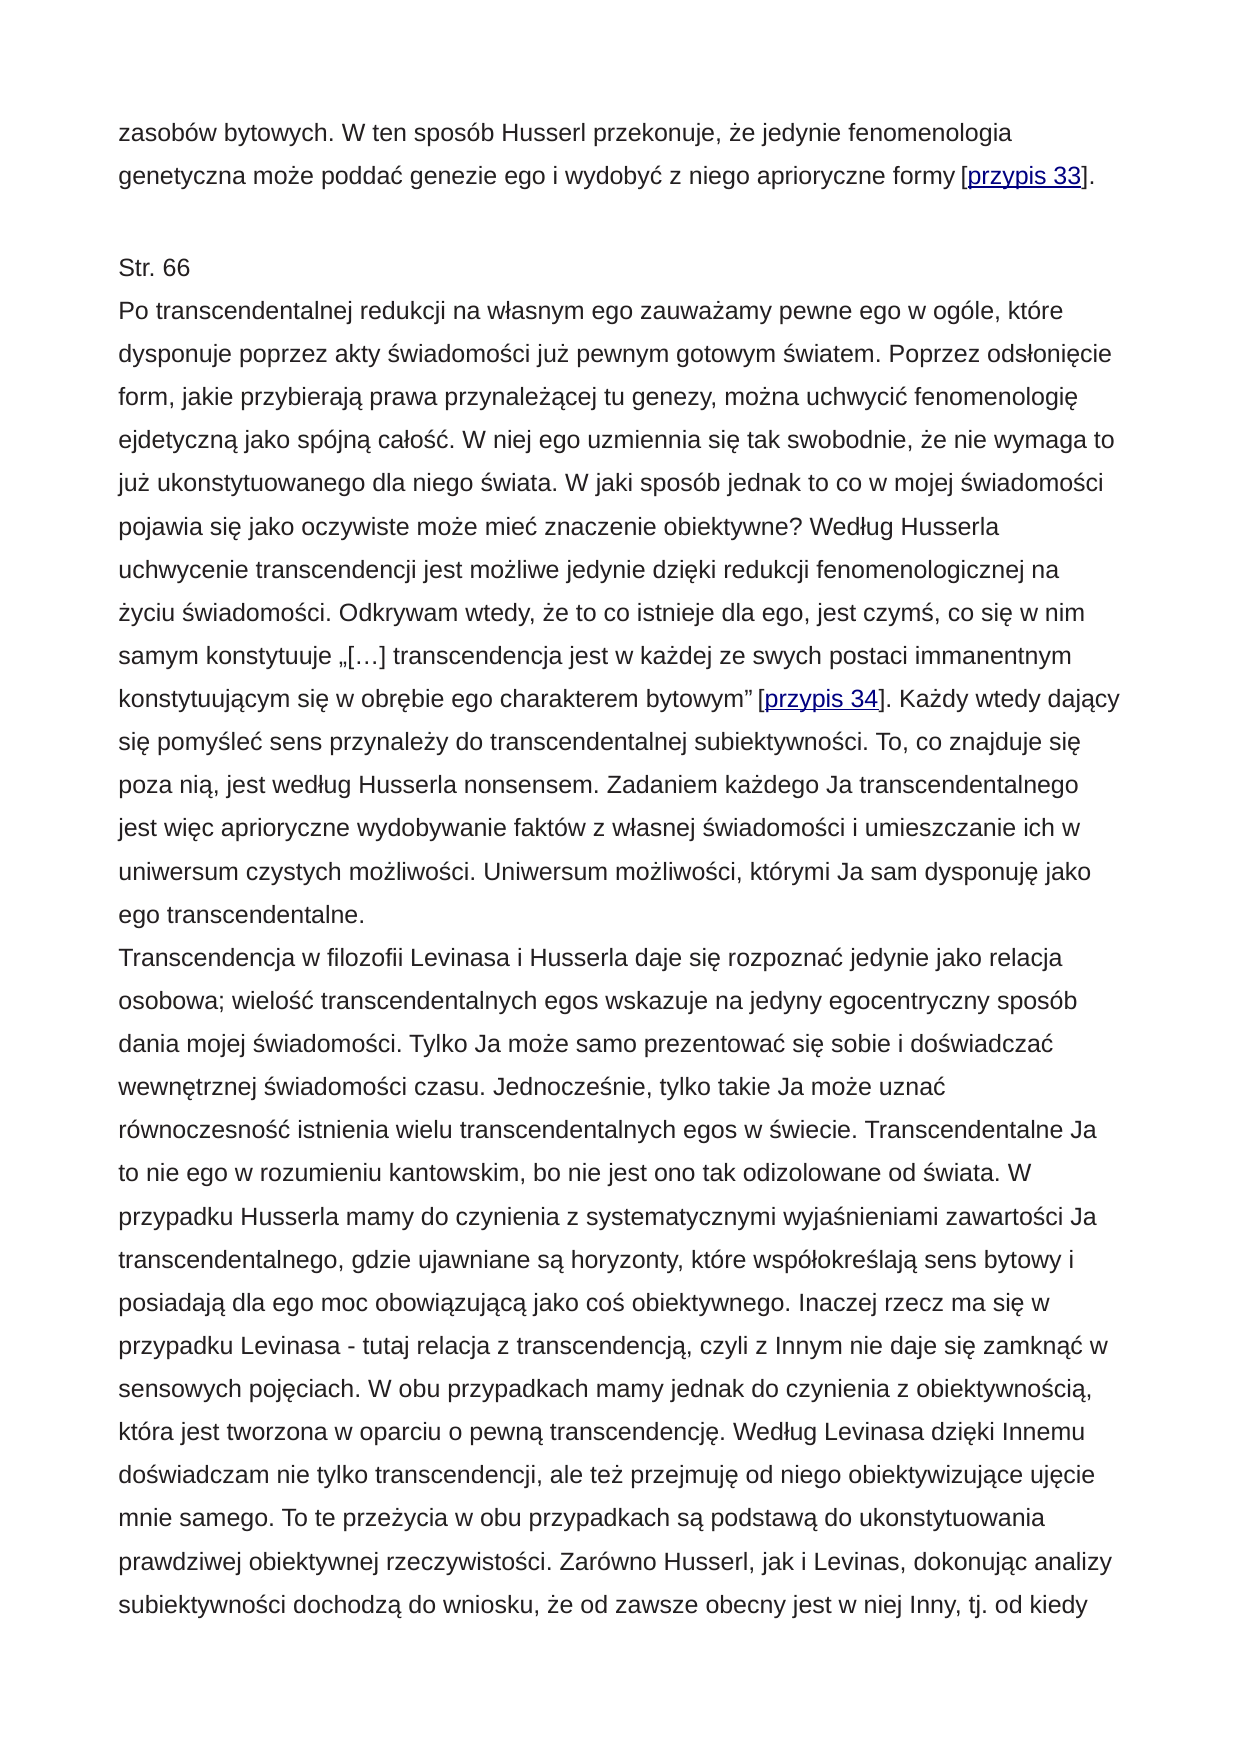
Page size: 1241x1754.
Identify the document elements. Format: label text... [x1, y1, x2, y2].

text Str. 66 [118, 253, 1122, 282]
text Transcendencja w filozofii Levinasa i Husserla daje się rozpoznać jedynie jako relacja osobowa; wielość transcendentalnych egos wskazuje na jedyny egocentryczny sposób dania mojej świadomości. Tylko Ja może samo prezentować się sobie i doświadczać wewnętrznej świadomości czasu. Jednocześnie, tylko takie Ja może uznać równoczesność istnienia wielu transcendentalnych egos w świecie. Transcendentalne Ja to nie ego w rozumieniu kantowskim, bo nie jest ono tak odizolowane od świata. W przypadku Husserla mamy do czynienia z systematycznymi wyjaśnieniami zawartości Ja transcendentalnego, gdzie ujawniane są horyzonty, które współokreślają sens bytowy i posiadają dla ego moc obowiązującą jako coś obiektywnego. Inaczej rzecz ma się w przypadku Levinasa - tutaj relacja z transcendencją, czyli z Innym nie daje się zamknąć w sensowych pojęciach. W obu przypadkach mamy jednak do czynienia z obiektywnością, która jest tworzona w oparciu o pewną transcendencję. Według Levinasa dzięki Innemu doświadczam nie tylko transcendencji, ale też przejmuję od niego obiektywizujące ujęcie mnie samego. To te przeżycia w obu przypadkach są podstawą do ukonstytuowania prawdziwej obiektywnej rzeczywistości. Zarówno Husserl, jak i Levinas, dokonując analizy subiektywności dochodzą do wniosku, że od zawsze obecny jest w niej Inny, tj. od kiedy [118, 943, 1122, 1618]
text Po transcendentalnej redukcji na własnym ego zauważamy pewne ego w ogóle, które dysponuje poprzez akty świadomości już pewnym gotowym światem. Poprzez odsłonięcie form, jakie przybierają prawa przynależącej tu genezy, można uchwycić fenomenologię ejdetyczną jako spójną całość. W niej ego uzmiennia się tak swobodnie, że nie wymaga to już ukonstytuowanego dla niego świata. W jaki sposób jednak to co w mojej świadomości pojawia się jako oczywiste może mieć znaczenie obiektywne? Według Husserla uchwycenie transcendencji jest możliwe jedynie dzięki redukcji fenomenologicznej na życiu świadomości. Odkrywam wtedy, że to co istnieje dla ego, jest czymś, co się w nim samym konstytuuje „[…] transcendencja jest w każdej ze swych postaci immanentnym konstytuującym się w obrębie ego charakterem bytowym” [przypis 34]. Każdy wtedy dający się pomyśleć sens przynależy do transcendentalnej subiektywności. To, co znajduje się poza nią, jest według Husserla nonsensem. Zadaniem każdego Ja transcendentalnego jest więc aprioryczne wydobywanie faktów z własnej świadomości i umieszczanie ich w uniwersum czystych możliwości. Uniwersum możliwości, którymi Ja sam dysponuję jako ego transcendentalne. [118, 296, 1122, 928]
text zasobów bytowych. W ten sposób Husserl przekonuje, że jedynie fenomenologia genetyczna może poddać genezie ego i wydobyć z niego aprioryczne formy [przypis 33]. [118, 118, 1122, 190]
